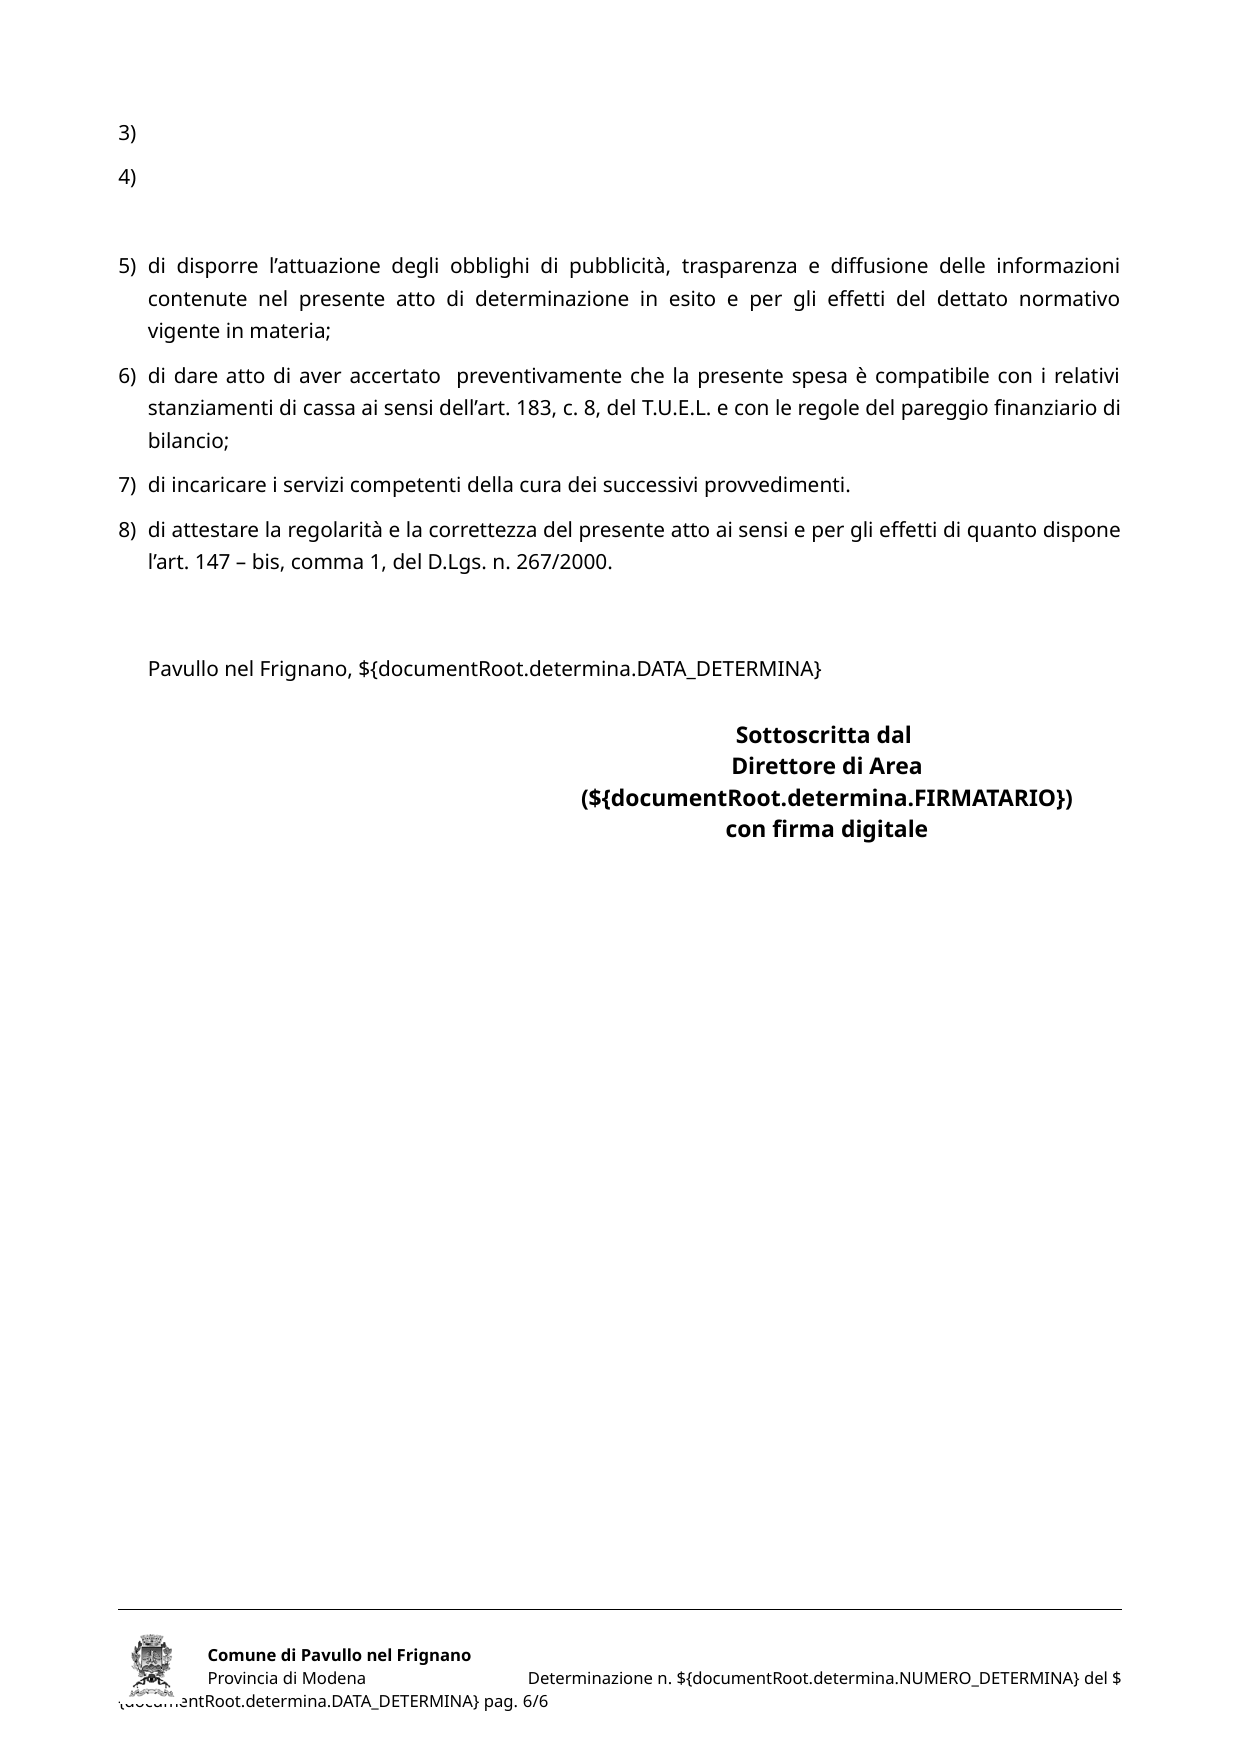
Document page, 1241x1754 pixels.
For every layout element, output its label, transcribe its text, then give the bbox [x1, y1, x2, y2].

list di dare atto di aver accertato preventivamente che la presente spesa è compatibile con i relativi stanziamenti di cassa ai sensi dell’art. 183, c. 8, del T.U.E.L. e con le regole del pareggio finanziario di bilancio; [118, 361, 1122, 454]
text (${documentRoot.determina.FIRMATARIO}) [532, 782, 1122, 813]
text Pavullo nel Frignano, ${documentRoot.determina.DATA_DETERMINA} [118, 654, 1122, 682]
text Direttore di Area [532, 750, 1122, 782]
text Sottoscritta dal [532, 719, 1122, 750]
picture [120, 1631, 183, 1704]
list di disporre l’attuazione degli obblighi di pubblicità, trasparenza e diffusione delle informazioni contenute nel presente atto di determinazione in esito e per gli effetti del dettato normativo vigente in materia; [118, 251, 1122, 345]
text con firma digitale [532, 813, 1122, 844]
list di incaricare i servizi competenti della cura dei successivi provvedimenti. [118, 470, 1122, 499]
list di attestare la regolarità e la correttezza del presente atto ai sensi e per gli effetti di quanto dispone l’art. 147 – bis, comma 1, del D.Lgs. n. 267/2000. [118, 515, 1122, 576]
